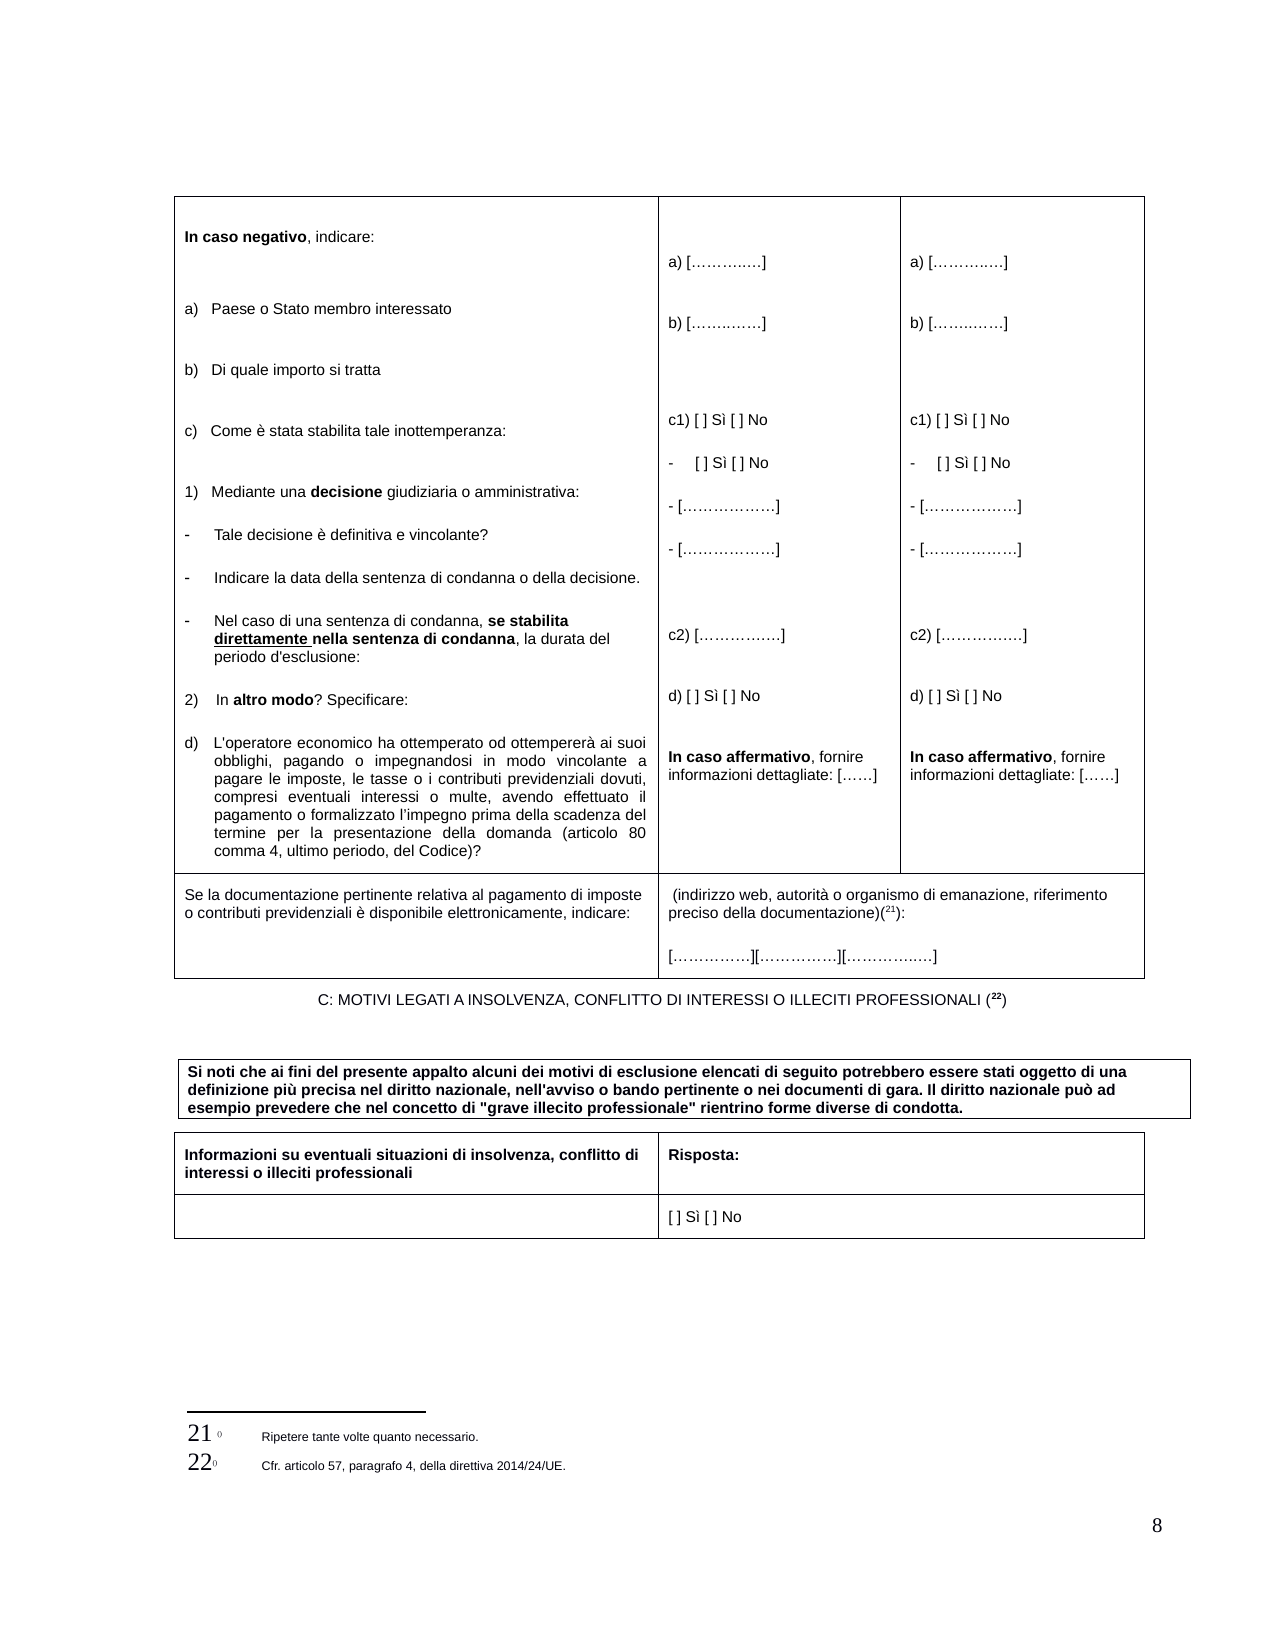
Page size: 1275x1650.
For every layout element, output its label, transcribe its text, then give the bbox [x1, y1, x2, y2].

table_cell [175, 1195, 658, 1238]
table_cell In caso negativo, indicare: a) Paese o Stato membro interessato b) Di quale importo si tratta c) Come è stata stabilita tale inottemperanza: 1) Mediante una decisione giudiziaria o amministrativa: Tale decisione è definitiva e vincolante? Indicare la data della sentenza di condanna o della decisione. Nel caso di una sentenza di condanna, se stabilita direttamente nella sentenza di condanna, la durata del periodo d'esclusione: 2) In altro modo? Specificare: d) L'operatore economico ha ottemperato od ottempererà ai suoi obblighi, pagando o impegnandosi in modo vincolante a pagare le imposte, le tasse o i contributi previdenziali dovuti, compresi eventuali interessi o multe, avendo effettuato il pagamento o formalizzato l’impegno prima della scadenza del termine per la presentazione della domanda (articolo 80 comma 4, ultimo periodo, del Codice)? [175, 197, 658, 872]
table_cell Se la documentazione pertinente relativa al pagamento di imposte o contributi previdenziali è disponibile elettronicamente, indicare: [175, 874, 658, 978]
text Si noti che ai fini del presente appalto alcuni dei motivi di esclusione elencati di seguito potrebbero essere stati oggetto di una definizione più precisa nel diritto nazionale, nell'avviso o bando pertinente o nei documenti di gara. Il diritto nazionale può ad esempio prevedere che nel concetto di "grave illecito professionale" rientrino forme diverse di condotta. [179, 1060, 1190, 1118]
table_cell a) [………..…] b) [……..……] c1) [ ] Sì [ ] No - [ ] Sì [ ] No - [………………] - [………………] c2) [………….…] d) [ ] Sì [ ] No In caso affermativo, fornire informazioni dettagliate: [……] [901, 197, 1144, 872]
table_header Risposta: [659, 1133, 1144, 1194]
table_cell a) [………..…] b) [……..……] c1) [ ] Sì [ ] No - [ ] Sì [ ] No - [………………] - [………………] c2) [………….…] d) [ ] Sì [ ] No In caso affermativo, fornire informazioni dettagliate: [……] [659, 197, 900, 872]
title C: motivi legati a insolvenza, conflitto di interessi o illeciti professionali () [187, 991, 1137, 1009]
table_cell (indirizzo web, autorità o organismo di emanazione, riferimento preciso della documentazione)(): [……………][……………][…………..…] [659, 874, 1144, 978]
text () Cfr. articolo 57, paragrafo 4, della direttiva 2014/24/UE. [187, 1447, 1137, 1476]
table_cell [ ] Sì [ ] No [659, 1195, 1144, 1238]
table_header Informazioni su eventuali situazioni di insolvenza, conflitto di interessi o illeciti professionali [175, 1133, 658, 1194]
